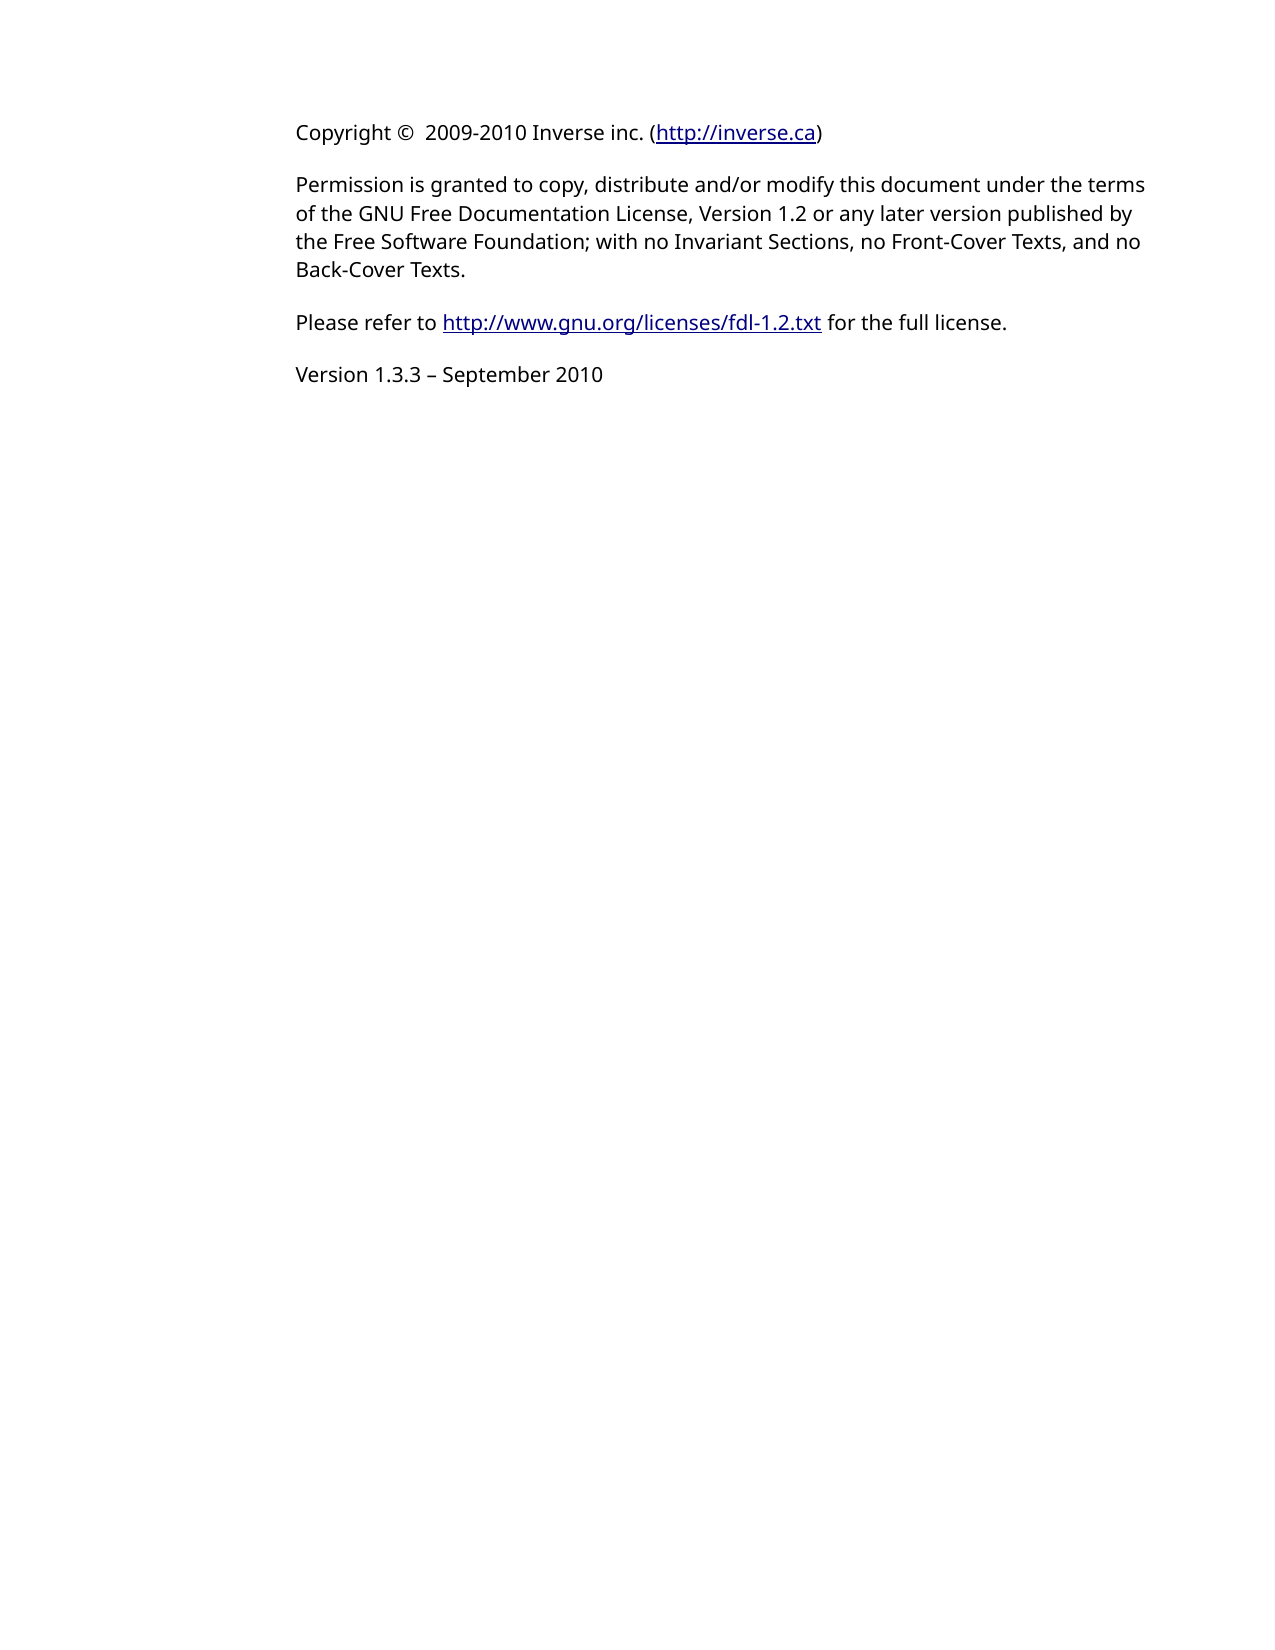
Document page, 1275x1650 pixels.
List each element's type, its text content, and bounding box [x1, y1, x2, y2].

text Version 1.3.3 – September 2010 [295, 360, 1157, 388]
text Permission is granted to copy, distribute and/or modify this document under the terms of the GNU Free Documentation License, Version 1.2 or any later version published by the Free Software Foundation; with no Invariant Sections, no Front-Cover Texts, and no Back-Cover Texts. [295, 170, 1157, 284]
text Copyright © 2009-2010 Inverse inc. (http://inverse.ca) [295, 118, 1157, 147]
text Please refer to http://www.gnu.org/licenses/fdl-1.2.txt for the full license. [295, 308, 1157, 336]
